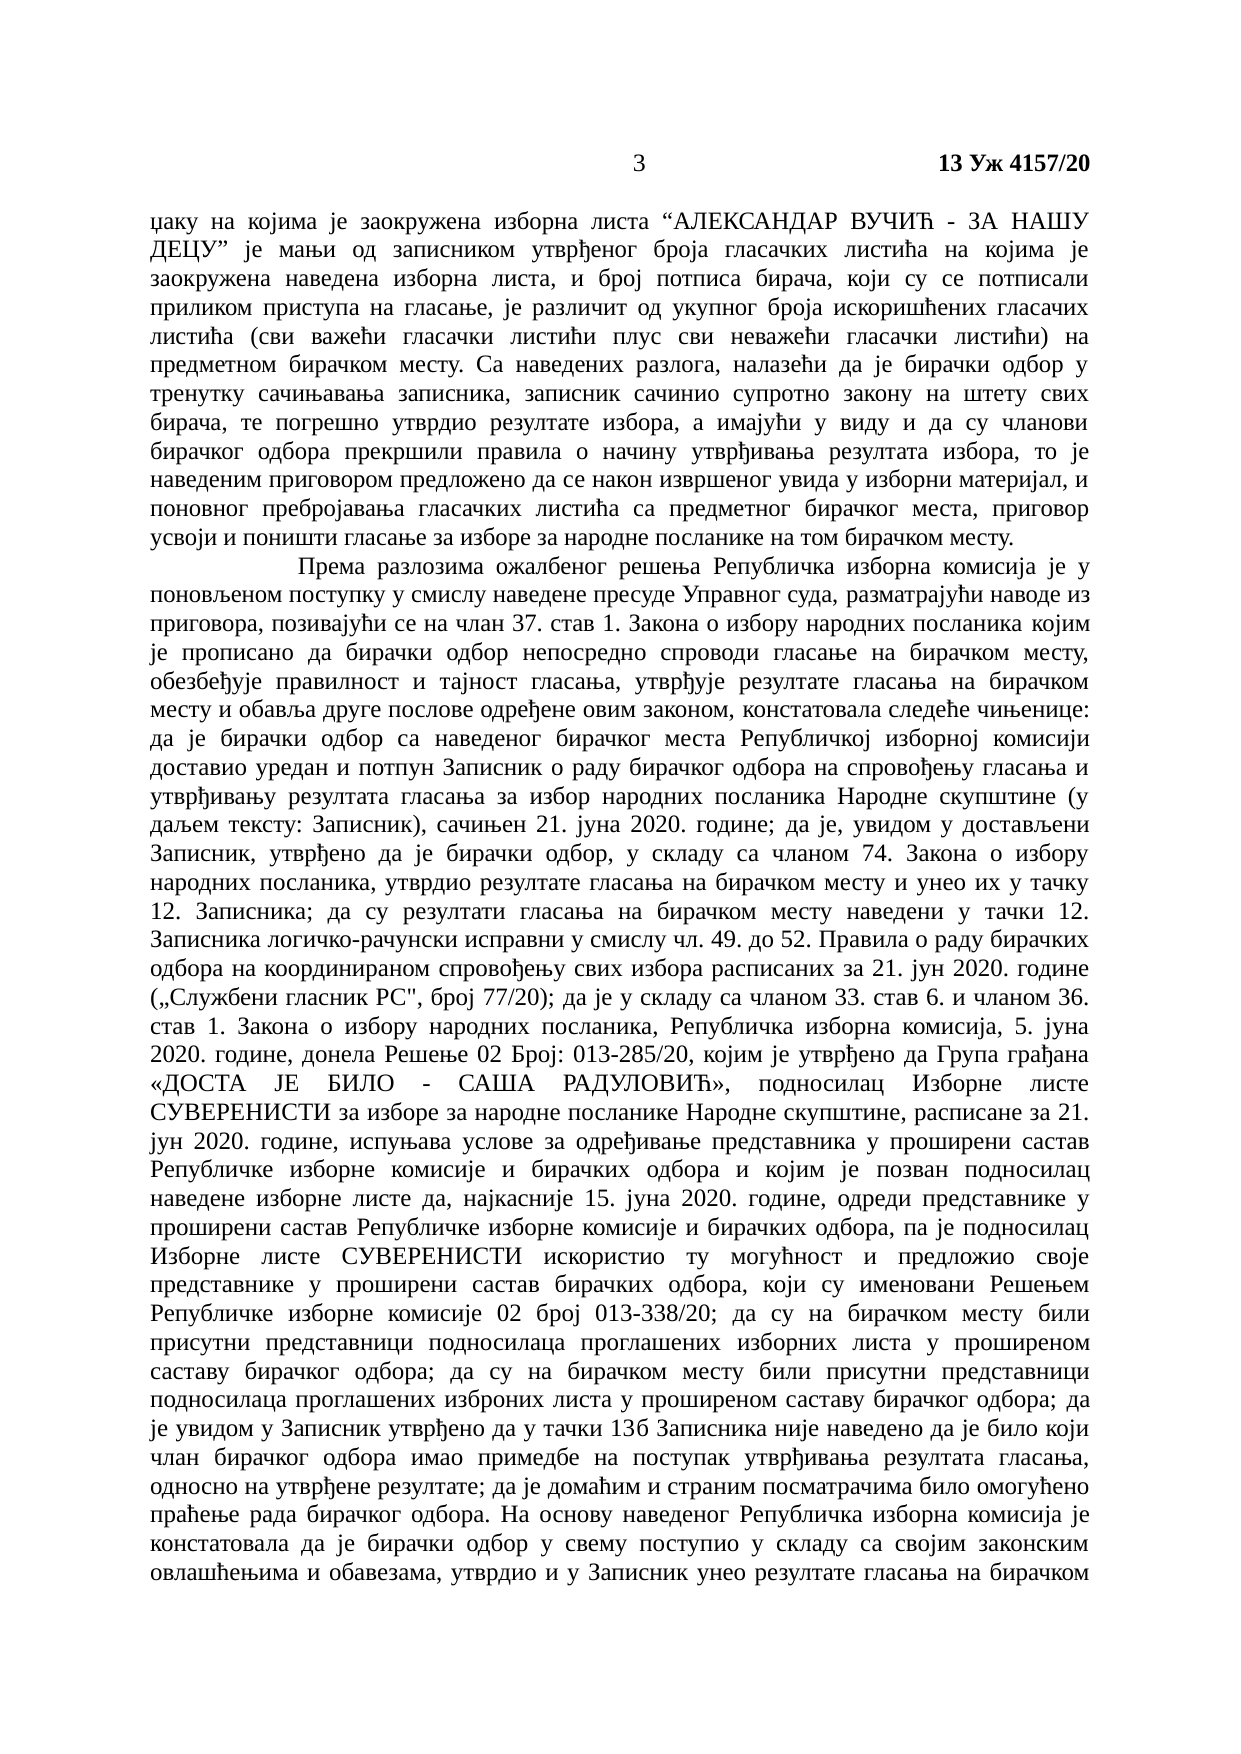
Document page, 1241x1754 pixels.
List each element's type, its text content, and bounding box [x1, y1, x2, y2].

text џаку на којима је заокружена изборна листа “АЛЕКСАНДАР ВУЧИЋ - ЗА НАШУ ДЕЦУ” је мањи од записником утврђеног броја гласачких листића на којима је заокружена наведена изборна листа, и број потписа бирача, који су се потписали приликом приступа на гласање, је различит од укупног броја искоришћених гласачих листића (сви важећи гласачки листићи плус сви неважећи гласачки листићи) на предметном бирачком месту. Са наведених разлога, налазећи да је бирачки одбор у тренутку сачињавања записника, записник сачинио супротно закону на штету свих бирача, те погрешно утврдио резултате избора, а имајући у виду и да су чланови бирачког одбора прекршили правила о начину утврђивања резултата избора, то је наведеним приговором предложено да се након извршеног увида у изборни материјал, и поновног пребројавања гласачких листића са предметног бирачког места, приговор усвоји и поништи гласање за изборе за народне посланике на том бирачком месту. [150, 206, 1090, 551]
text Према разлозима ожалбеног решења Републичка изборна комисија је у поновљеном поступку у смислу наведене пресуде Управног суда, разматрајући наводе из приговора, позивајући се на члан 37. став 1. Закона о избору народних посланика којим је прописано да бирачки одбор непосредно спроводи гласање на бирачком месту, обезбеђује правилност и тајност гласања, утврђује резултате гласања на бирачком месту и обавља друге послове одређене овим законом, констатовала следеће чињенице: да је бирачки одбор са наведеног бирачког места Републичкој изборној комисији доставио уредан и потпун Записник о раду бирачког одбора на спровођењу гласања и утврђивању резултата гласања за избор народних посланика Народне скупштине (у даљем тексту: Записник), сачињен 21. јуна 2020. године; да је, увидом у достављени Записник, утврђено да је бирачки одбор, у складу са чланом 74. Закона о избору народних посланика, утврдио резултате гласања на бирачком месту и унео их у тачку 12. Записника; да су резултати гласања на бирачком месту наведени у тачки 12. Записника логичко-рачунски исправни у смислу чл. 49. до 52. Правила о раду бирачких одбора на координираном спровођењу свих избора расписаних за 21. јун 2020. године („Службени гласник РС", број 77/20); да је у складу са чланом 33. став 6. и чланом 36. став 1. Закона о избору народних посланика, Републичка изборна комисија, 5. јуна 2020. године, донела Решење 02 Број: 013-285/20, којим је утврђено да Група грађана «ДОСТА ЈЕ БИЛО - САША РАДУЛОВИЋ», подносилац Изборне листе СУВЕРЕНИСТИ за изборе за народне посланике Народне скупштине, расписане за 21. јун 2020. године, испуњава услове за одређивање представника у проширени састав Републичке изборне комисије и бирачких одбора и којим је позван подносилац наведене изборне листе да, најкасније 15. јуна 2020. године, одреди представнике у проширени састав Републичке изборне комисије и бирачких одбора, па је подносилац Изборне листе СУВЕРЕНИСТИ искористио ту могућност и предложио своје представнике у проширени састав бирачких одбора, који су именовани Решењем Републичке изборне комисије 02 број 013-338/20; да су на бирачком месту били присутни представници подносилаца проглашених изборних листа у проширеном саставу бирачког одбора; да су на бирачком месту били присутни представници подносилаца проглашених изброних листа у проширеном саставу бирачког одбора; да је увидом у Записник утврђено да у тачки 13б Записника није наведено да је било који члан бирачког одбора имао примедбе на поступак утврђивања резултата гласања, односно на утврђене резултате; да је домаћим и страним посматрачима било омогућено праћење рада бирачког одбора. На основу наведеног Републичка изборна комисија је констатовала да је бирачки одбор у свему поступио у складу са својим законским овлашћењима и обавезама, утврдио и у Записник унео резултате гласања на бирачком [150, 551, 1090, 1586]
